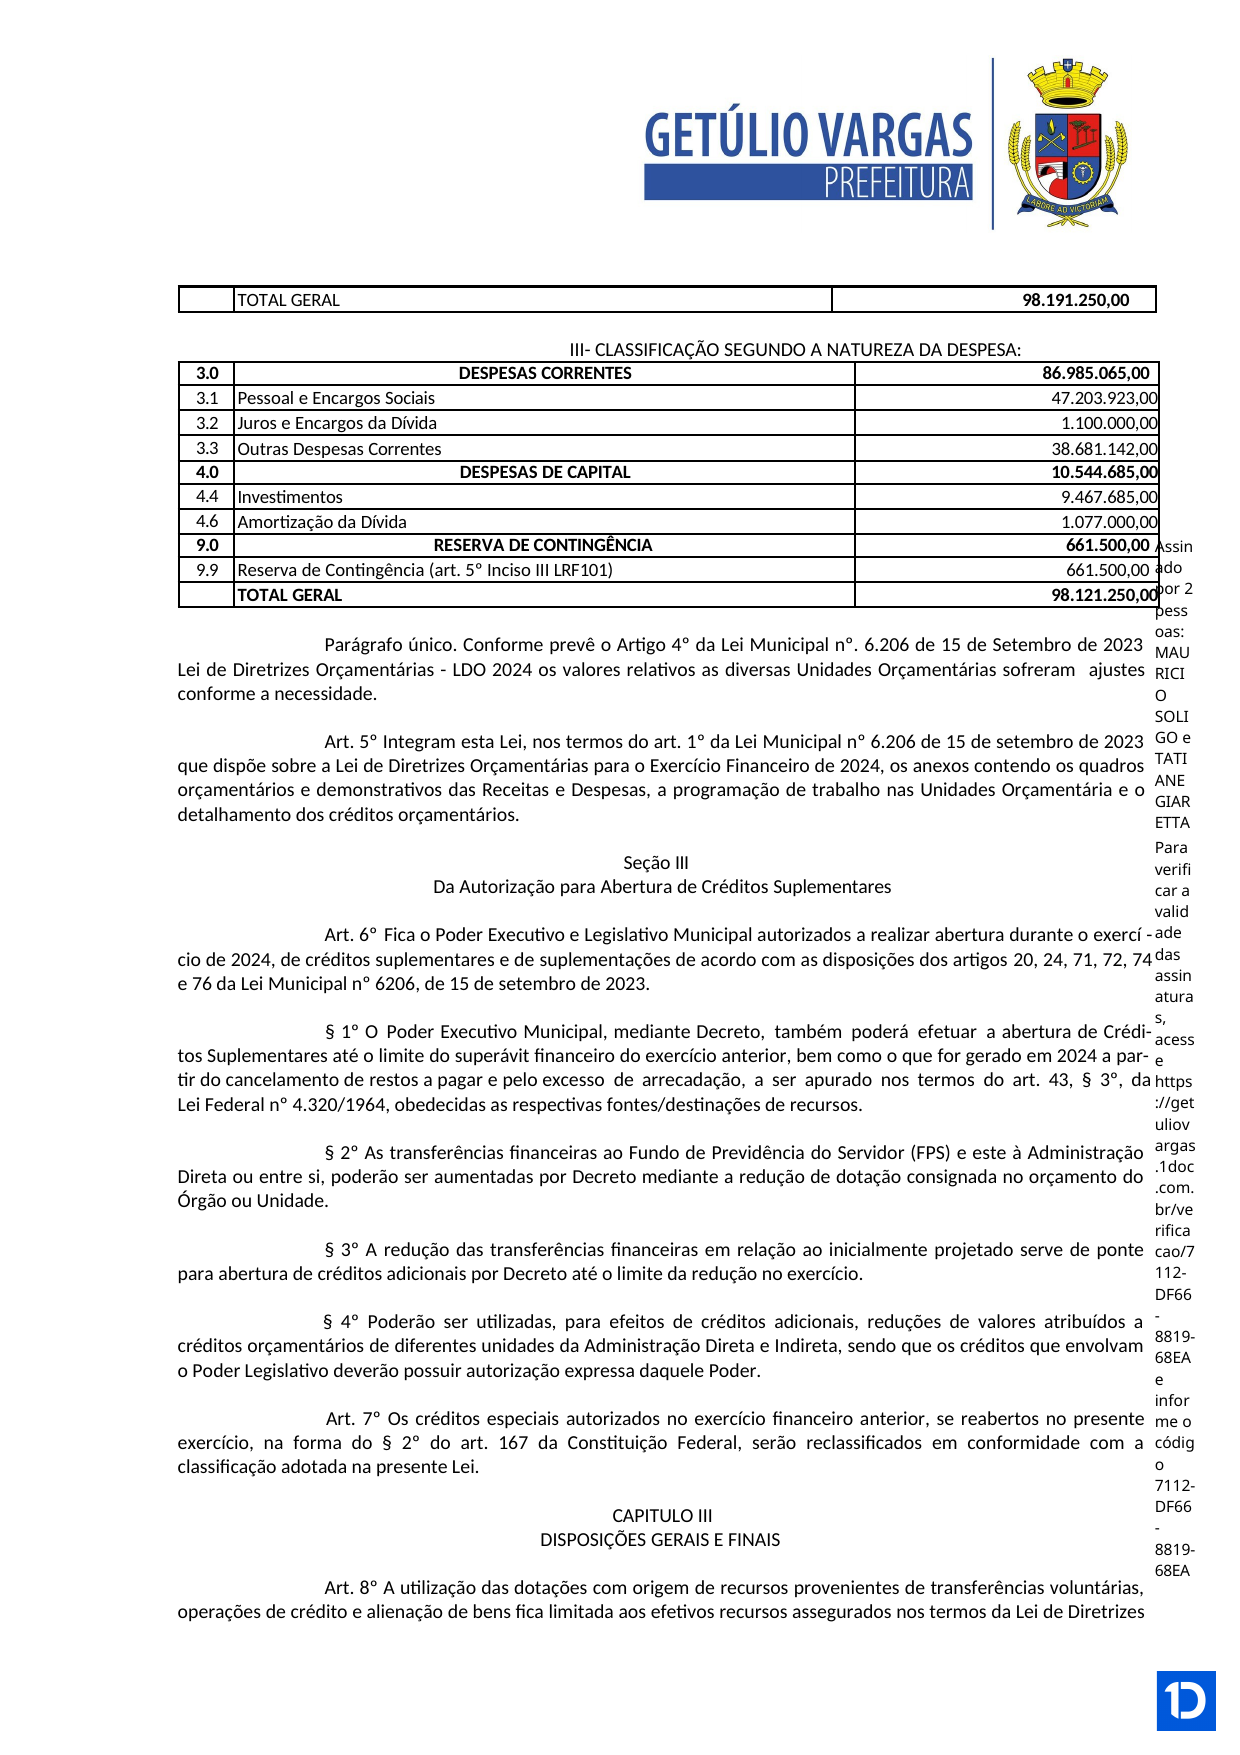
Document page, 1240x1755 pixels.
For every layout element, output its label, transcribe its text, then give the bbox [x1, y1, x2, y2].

text Art. 5º Integram esta Lei, nos termos do art. 1º da Lei Municipal nº 6.206 de 15 de setembro de 2023 que dispõe sobre a Lei de Diretrizes Orçamentárias para o Exercício Financeiro de 2024, os anexos contendo os quadros orçamentários e demonstrativos das Receitas e Despesas, a programação de trabalho nas Unidades Orçamentária e o detalhamento dos créditos orçamentários. [177, 729, 1146, 826]
text § 2º As transferências financeiras ao Fundo de Previdência do Servidor (FPS) e este à Administração Direta ou entre si, poderão ser aumentadas por Decreto mediante a redução de dotação consignada no orçamento do Órgão ou Unidade. [177, 1140, 1146, 1213]
table_cell 661.500,00 [856, 558, 1152, 581]
text Parágrafo único. Conforme prevê o Artigo 4º da Lei Municipal nº. 6.206 de 15 de Setembro de 2023 Lei de Diretrizes Orçamentárias - LDO 2024 os valores relativos as diversas Unidades Orçamentárias sofreram ajustes conforme a necessidade. [177, 632, 1145, 705]
table_header 86.985.065,00 [856, 363, 1158, 384]
text CAPITULO III DISPOSIÇÕES GERAIS E FINAIS [540, 1503, 804, 1551]
table_cell Juros e Encargos da Dívida [235, 411, 854, 434]
table_cell 4.6 [180, 510, 233, 533]
table_cell Pessoal e Encargos Sociais [235, 386, 854, 409]
text Art. 7º Os créditos especiais autorizados no exercício financeiro anterior, se reabertos no presente exercício, na forma do § 2º do art. 167 da Constituição Federal, serão reclassificados em conformidade com a classificação adotada na presente Lei. [177, 1406, 1146, 1478]
table_cell 3.1 [180, 386, 233, 409]
text Assinado por 2 pessoas: MAURICIO SOLIGO e TATIANE GIARETTA [1154, 536, 1196, 833]
table_cell 661.500,00 [856, 535, 1152, 556]
text Art. 8º A utilização das dotações com origem de recursos provenientes de transferências voluntárias, operações de crédito e alienação de bens fica limitada aos efetivos recursos assegurados nos termos da Lei de Diretrizes [177, 1575, 1146, 1624]
table_cell [180, 583, 233, 606]
table_cell 38.681.142,00 [856, 436, 1158, 459]
text Art. 6º Fica o Poder Executivo e Legislativo Municipal autorizados a realizar abertura durante o exercí - cio de 2024, de créditos suplementares e de suplementações de acordo com as disposições dos artigos 20, 24, 71, 72, 74 e 76 da Lei Municipal nº 6206, de 15 de setembro de 2023. [177, 923, 1152, 995]
table_cell 47.203.923,00 [856, 386, 1158, 409]
text § 4º Poderão ser utilizadas, para efeitos de créditos adicionais, reduções de valores atribuídos a créditos orçamentários de diferentes unidades da Administração Direta e Indireta, sendo que os créditos que envolvam o Poder Legislativo deverão possuir autorização expressa daquele Poder. [177, 1309, 1145, 1382]
table_cell Reserva de Contingência (art. 5º Inciso III LRF101) [235, 558, 854, 581]
table_cell 9.0 [180, 535, 233, 556]
text Seção III [435, 850, 878, 874]
table_header TOTAL GERAL [235, 288, 831, 311]
text § 3º A redução das transferências financeiras em relação ao inicialmente projetado serve de ponte para abertura de créditos adicionais por Decreto até o limite da redução no exercício. [177, 1237, 1146, 1285]
list - CLASSIFICAÇÃO SEGUNDO A NATUREZA DA DESPESA: [433, 337, 1158, 361]
table_header 3.0 [180, 363, 233, 384]
table_cell 3.2 [180, 411, 233, 434]
table_cell Outras Despesas Correntes [235, 436, 854, 459]
table_cell DESPESAS DE CAPITAL [235, 462, 854, 482]
table_cell Investimentos [235, 485, 854, 508]
table_cell 98.121.250,00 [856, 583, 1152, 606]
table_header 98.191.250,00 [833, 288, 1155, 311]
table_cell Amortização da Dívida [235, 510, 854, 533]
table_header DESPESAS CORRENTES [235, 363, 854, 384]
table_cell 1.077.000,00 [856, 510, 1158, 533]
table_cell 4.0 [180, 462, 233, 482]
table_cell 10.544.685,00 [856, 462, 1158, 482]
table_cell 3.3 [180, 436, 233, 459]
text Da Autorização para Abertura de Créditos Suplementares [164, 874, 1152, 898]
table_cell 9.467.685,00 [856, 485, 1158, 508]
table_cell 1.100.000,00 [856, 411, 1158, 434]
table_cell 4.4 [180, 485, 233, 508]
table_header [180, 288, 233, 311]
table_cell TOTAL GERAL [235, 583, 854, 606]
table_cell RESERVA DE CONTINGÊNCIA [235, 535, 854, 556]
text Para verificar a validade das assinaturas, acesse https://getuliovargas.1doc.com.br/verificacao/7112-DF66-8819-68EA e informe o código 7112-DF66-8819-68EA [1154, 837, 1196, 1581]
text § 1º O Poder Executivo Municipal, mediante Decreto, também poderá efetuar a abertura de Crédi- tos Suplementares até o limite do superávit financeiro do exercício anterior, bem como o que for gerado em 2024 a par- tir do cancelamento de restos a pagar e pelo excesso de arrecadação, a ser apurado nos termos do art. 43, § 3º, da Lei Federal nº 4.320/1964, obedecidas as respectivas fontes/destinações de recursos. [177, 1019, 1152, 1116]
table_cell 9.9 [180, 558, 233, 581]
